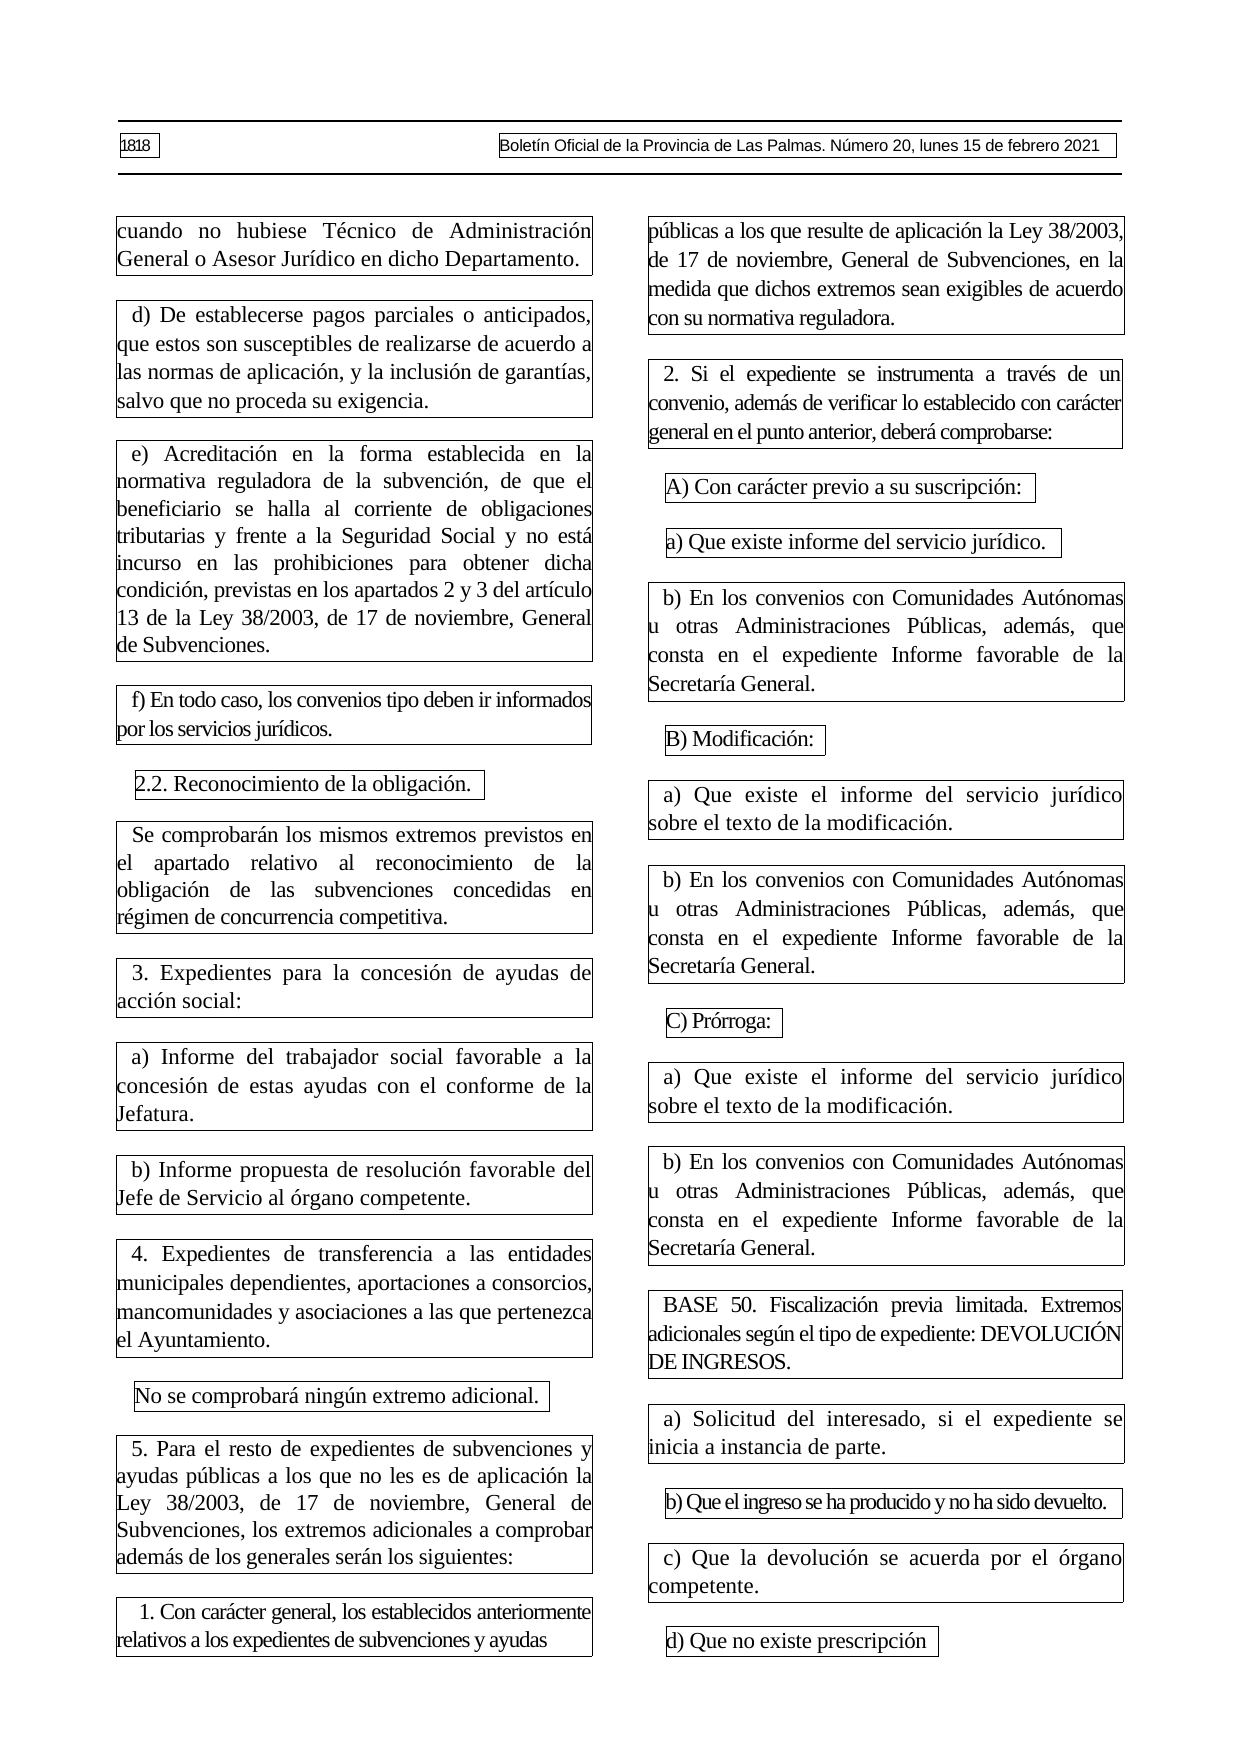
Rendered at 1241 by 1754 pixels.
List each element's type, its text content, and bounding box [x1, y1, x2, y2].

text C) Prórroga: [667, 1009, 782, 1034]
text a) Informe del trabajador social favorable a la concesión de estas ayudas con el conforme de la Jefatura. [117, 1043, 592, 1127]
text 1818 [121, 136, 159, 155]
text d) Que no existe prescripción [667, 1627, 938, 1653]
text b) Que el ingreso se ha producido y no ha sido devuelto. [666, 1489, 1122, 1515]
text 2. Si el expediente se instrumenta a través de un convenio, además de verificar lo establecido con carácter general en el punto anterior, deberá comprobarse: [649, 360, 1122, 445]
text Se comprobarán los mismos extremos previstos en el apartado relativo al reconocimiento de la obligación de las subvenciones concedidas en régimen de concurrencia competitiva. [117, 822, 592, 930]
text 2.2. Reconocimiento de la obligación. [136, 771, 484, 796]
text A) Con carácter previo a su suscripción: [666, 474, 1035, 500]
text b) Informe propuesta de resolución favorable del Jefe de Servicio al órgano competente. [117, 1156, 592, 1211]
text BASE 50. Fiscalización previa limitada. Extremos adicionales según el tipo de expediente: DEVOLUCIÓN DE INGRESOS. [649, 1291, 1122, 1376]
text b) En los convenios con Comunidades Autónomas u otras Administraciones Públicas, además, que consta en el expediente Informe favorable de la Secretaría General. [649, 583, 1124, 697]
text 5. Para el resto de expedientes de subvenciones y ayudas públicas a los que no les es de aplicación la Ley 38/2003, de 17 de noviembre, General de Subvenciones, los extremos adicionales a comprobar además de los generales serán los siguientes: [117, 1436, 592, 1569]
text e) Acreditación en la forma establecida en la normativa reguladora de la subvención, de que el beneficiario se halla al corriente de obligaciones tributarias y frente a la Seguridad Social y no está incurso en las prohibiciones para obtener dicha condición, previstas en los apartados 2 y 3 del artículo 13 de la Ley 38/2003, de 17 de noviembre, General de Subvenciones. [117, 441, 592, 658]
text No se comprobará ningún extremo adicional. [135, 1383, 549, 1408]
text Boletín Oficial de la Provincia de Las Palmas. Número 20, lunes 15 de febrero 2021 [500, 136, 1116, 155]
text f) En todo caso, los convenios tipo deben ir informados por los servicios jurídicos. [117, 686, 591, 742]
text c) Que la devolución se acuerda por el órgano competente. [649, 1544, 1123, 1599]
text 4. Expedientes de transferencia a las entidades municipales dependientes, aportaciones a consorcios, mancomunidades y asociaciones a las que pertenezca el Ayuntamiento. [117, 1240, 592, 1354]
text a) Que existe informe del servicio jurídico. [667, 529, 1061, 554]
text públicas a los que resulte de aplicación la Ley 38/2003, de 17 de noviembre, General de Subvenciones, en la medida que dichos extremos sean exigibles de acuerdo con su normativa reguladora. [649, 217, 1124, 331]
text a) Solicitud del interesado, si el expediente se inicia a instancia de parte. [649, 1405, 1124, 1460]
text a) Que existe el informe del servicio jurídico sobre el texto de la modificación. [649, 1063, 1123, 1119]
text b) En los convenios con Comunidades Autónomas u otras Administraciones Públicas, además, que consta en el expediente Informe favorable de la Secretaría General. [649, 866, 1124, 979]
text 3. Expedientes para la concesión de ayudas de acción social: [117, 959, 592, 1014]
text 1. Con carácter general, los establecidos anteriormente relativos a los expedientes de subvenciones y ayudas [117, 1598, 592, 1653]
text B) Modificación: [666, 726, 825, 752]
text d) De establecerse pagos parciales o anticipados, que estos son susceptibles de realizarse de acuerdo a las normas de aplicación, y la inclusión de garantías, salvo que no proceda su exigencia. [117, 301, 592, 414]
text a) Que existe el informe del servicio jurídico sobre el texto de la modificación. [649, 781, 1123, 836]
text cuando no hubiese Técnico de Administración General o Asesor Jurídico en dicho Departamento. [117, 217, 592, 272]
text b) En los convenios con Comunidades Autónomas u otras Administraciones Públicas, además, que consta en el expediente Informe favorable de la Secretaría General. [649, 1147, 1124, 1262]
